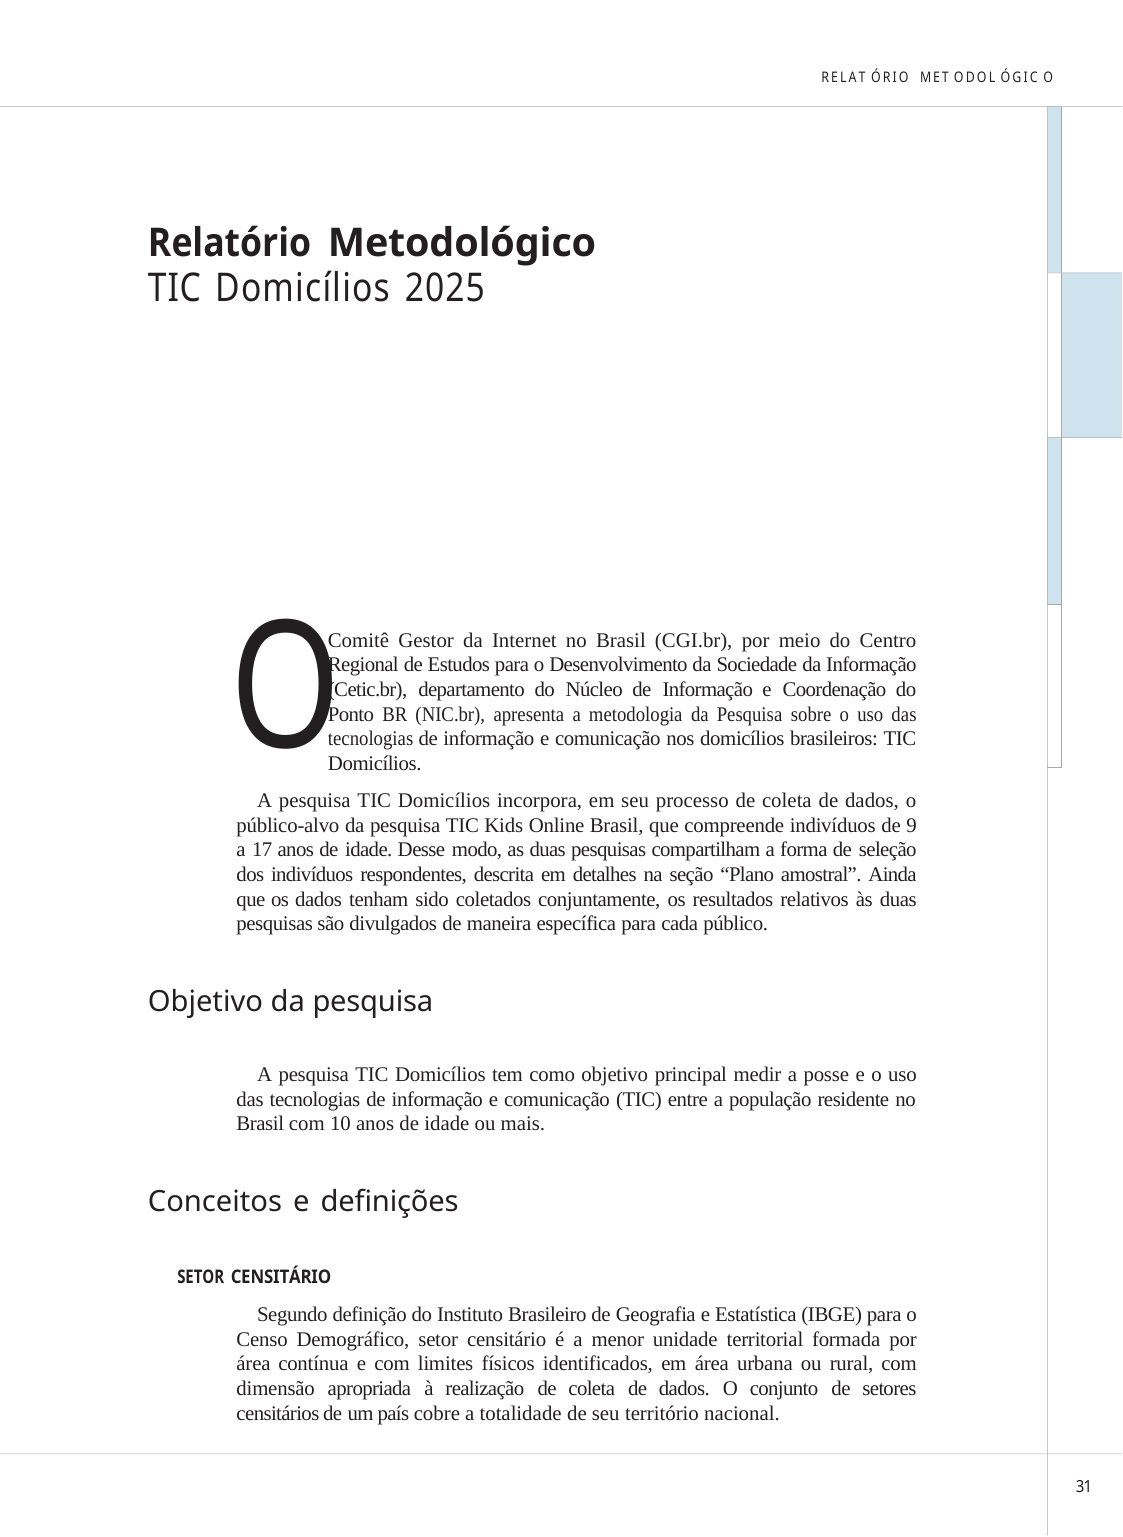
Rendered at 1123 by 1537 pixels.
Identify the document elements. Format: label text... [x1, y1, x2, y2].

text SETOR CENSITÁRIO [177, 1263, 990, 1289]
text A pesquisa TIC Domicílios tem como objetivo principal medir a posse e o uso das tecnologias de informação e comunicação (TIC) entre a população residente no Brasil com 10 anos de idade ou mais. [236, 1062, 917, 1135]
subtitle Relatório Metodológico [148, 221, 990, 266]
text Segundo definição do Instituto Brasileiro de Geografia e Estatística (IBGE) para o Censo Demográfico, setor censitário é a menor unidade territorial formada por área contínua e com limites físicos identificados, em área urbana ou rural, com dimensão apropriada à realização de coleta de dados. O conjunto de setores censitários de um país cobre a totalidade de seu território nacional. [236, 1302, 917, 1425]
text A pesquisa TIC Domicílios incorpora, em seu processo de coleta de dados, o público-alvo da pesquisa TIC Kids Online Brasil, que compreende indivíduos de 9 a 17 anos de idade. Desse modo, as duas pesquisas compartilham a forma de seleção dos indivíduos respondentes, descrita em detalhes na seção “Plano amostral”. Ainda que os dados tenham sido coletados conjuntamente, os resultados relativos às duas pesquisas são divulgados de maneira específica para cada público. [236, 788, 917, 935]
text O [230, 592, 326, 786]
subtitle Conceitos e definições [148, 1180, 990, 1220]
text Comitê Gestor da Internet no Brasil (CGI.br), por meio do Centro Regional de Estudos para o Desenvolvimento da Sociedade da Informação (Cetic.br), departamento do Núcleo de Informação e Coordenação do Ponto BR (NIC.br), apresenta a metodologia da Pesquisa sobre o uso das tecnologias de informação e comunicação nos domicílios brasileiros: TIC Domicílios. [328, 627, 917, 775]
text TIC Domicílios 2025 [148, 266, 990, 310]
subtitle Objetivo da pesquisa [148, 980, 990, 1020]
